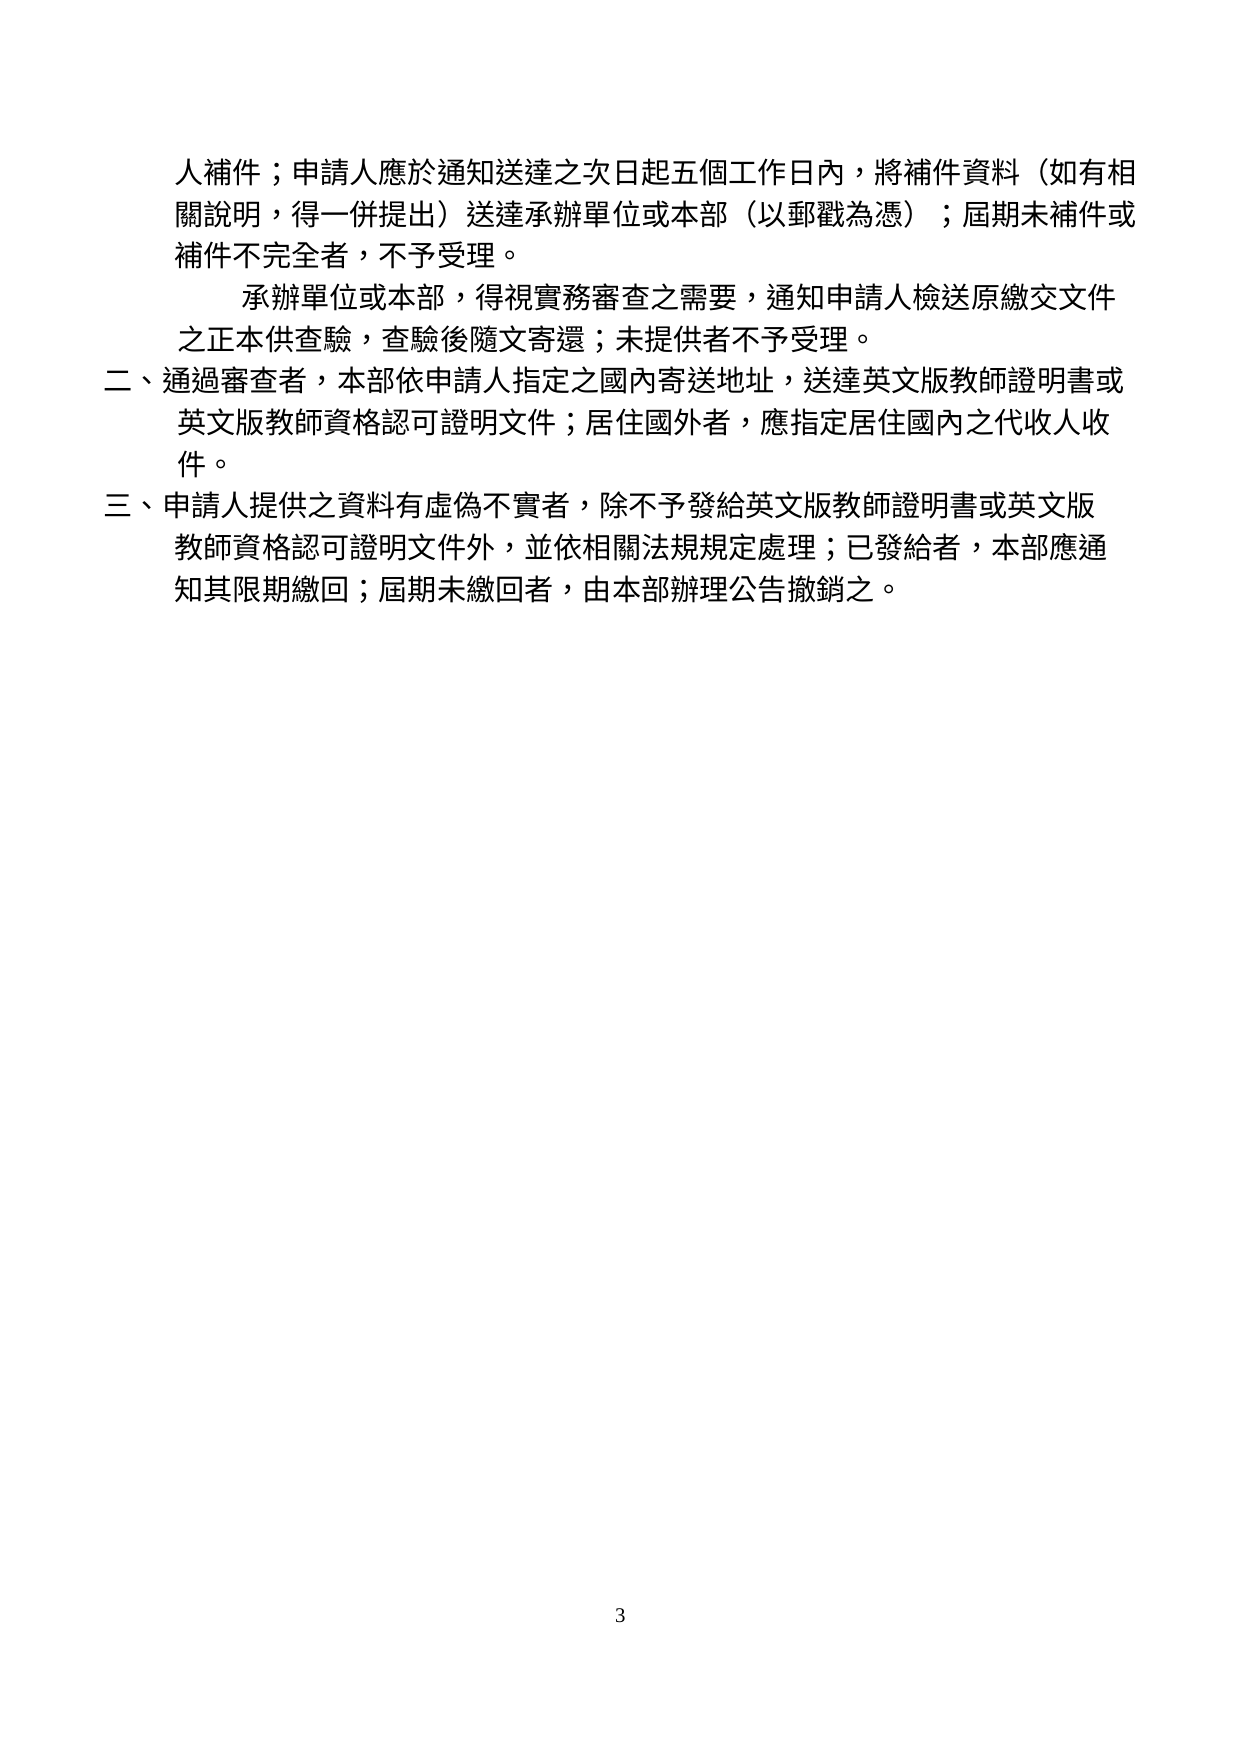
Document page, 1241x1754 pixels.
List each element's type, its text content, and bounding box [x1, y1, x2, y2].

text 承辦單位或本部，得視實務審查之需要，通知申請人檢送原繳交文件之正本供查驗，查驗後隨文寄還；未提供者不予受理。 [177, 275, 1137, 358]
list 申請人提供之資料有虛偽不實者，除不予發給英文版教師證明書或英文版教師資格認可證明文件外，並依相關法規規定處理；已發給者，本部應通知其限期繳回；屆期未繳回者，由本部辦理公告撤銷之。 [103, 483, 1122, 608]
list 人補件；申請人應於通知送達之次日起五個工作日內，將補件資料（如有相關說明，得一併提出）送達承辦單位或本部（以郵戳為憑）；屆期未補件或補件不完全者，不予受理。 [103, 150, 1137, 275]
list 通過審查者，本部依申請人指定之國內寄送地址，送達英文版教師證明書或英文版教師資格認可證明文件；居住國外者，應指定居住國內之代收人收件。 [103, 358, 1137, 483]
